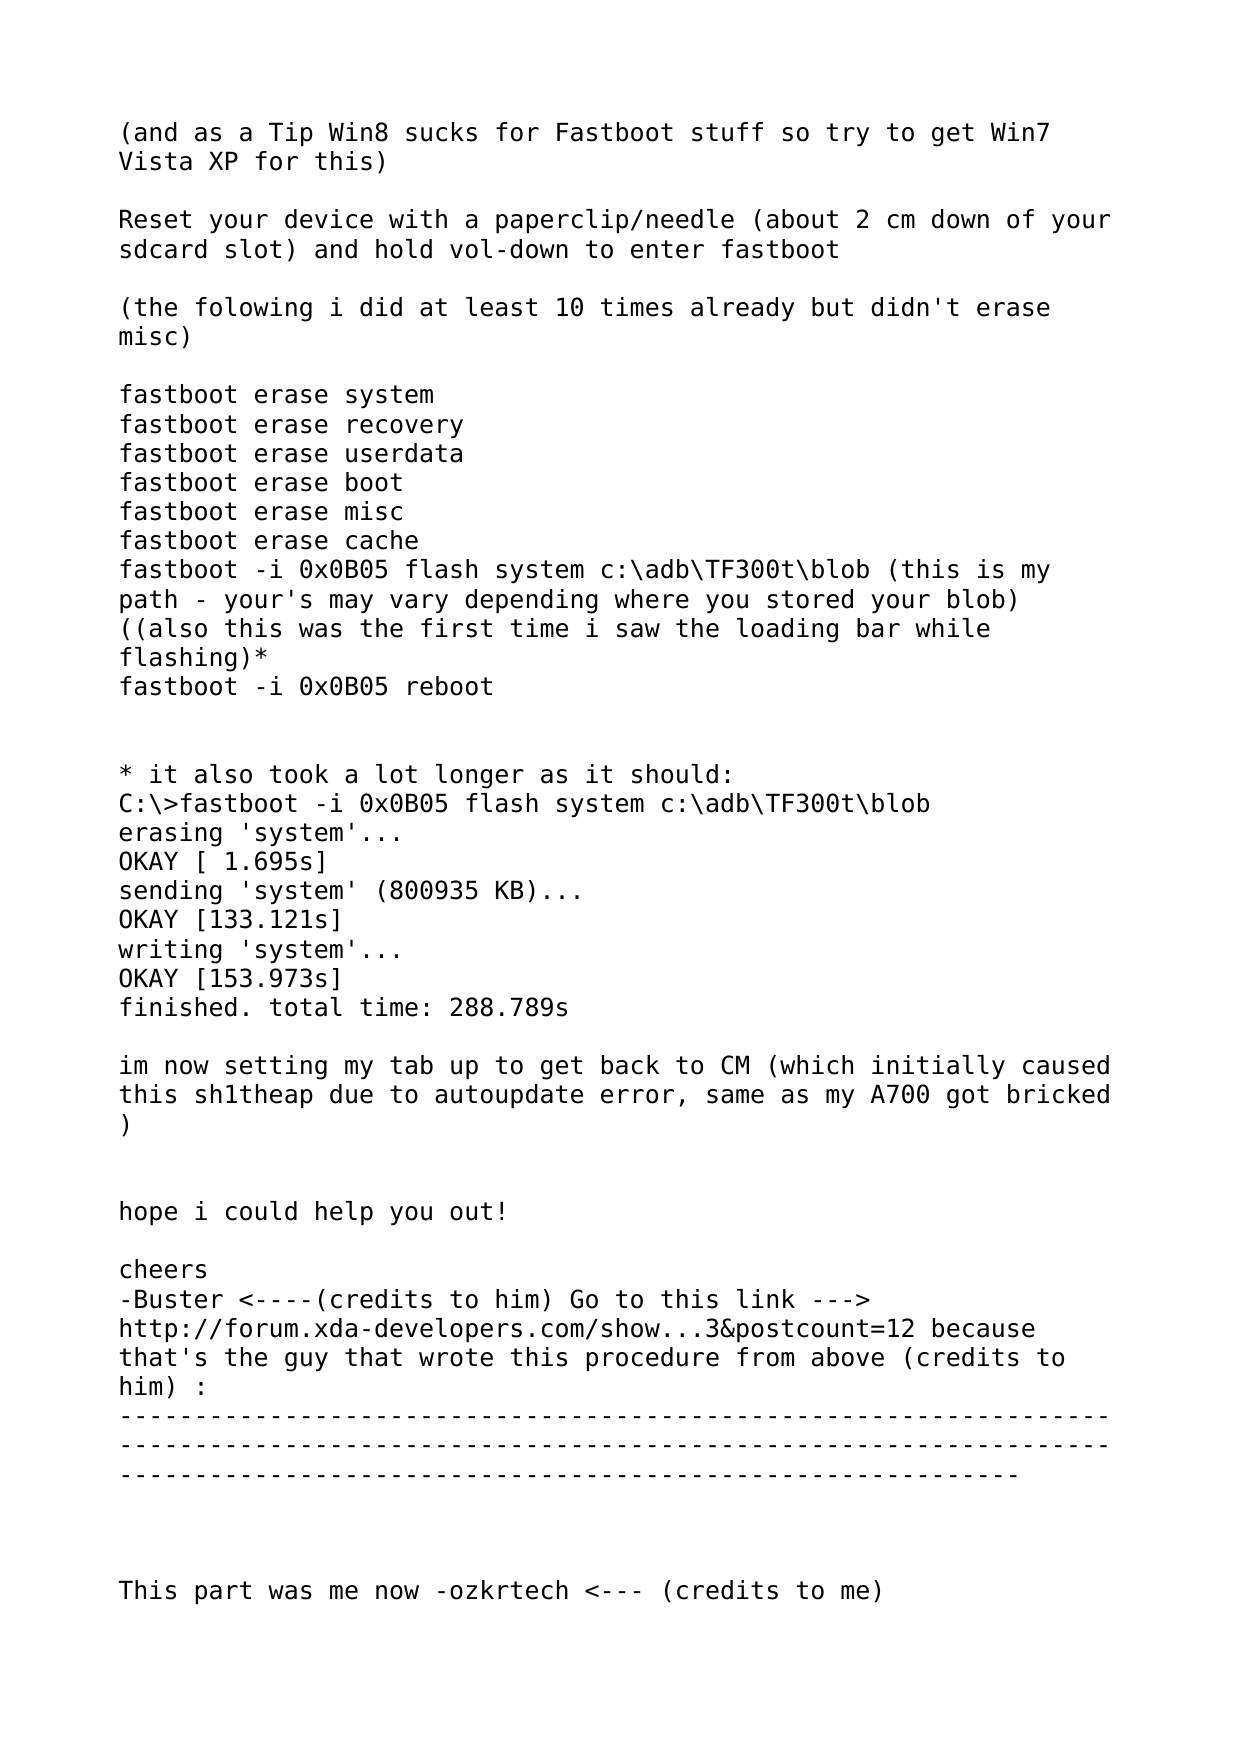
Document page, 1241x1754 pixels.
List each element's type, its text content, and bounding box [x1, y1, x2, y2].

text (and as a Tip Win8 sucks for Fastboot stuff so try to get Win7 Vista XP for this) Reset your device with a paperclip/needle (about 2 cm down of your sdcard slot) and hold vol-down to enter fastboot (the folowing i did at least 10 times already but didn't erase misc) fastboot erase system fastboot erase recovery fastboot erase userdata fastboot erase boot fastboot erase misc fastboot erase cache fastboot -i 0x0B05 flash system c:\adb\TF300t\blob (this is my path - your's may vary depending where you stored your blob) ((also this was the first time i saw the loading bar while flashing)* fastboot -i 0x0B05 reboot * it also took a lot longer as it should: C:\>fastboot -i 0x0B05 flash system c:\adb\TF300t\blob erasing 'system'... OKAY [ 1.695s] sending 'system' (800935 KB)... OKAY [133.121s] writing 'system'... OKAY [153.973s] finished. total time: 288.789s im now setting my tab up to get back to CM (which initially caused this sh1theap due to autoupdate error, same as my A700 got bricked ) hope i could help you out! cheers -Buster <----(credits to him) Go to this link ---> http://forum.xda-developers.com/show...3&postcount=12 because that's the guy that wrote this procedure from above (credits to him) : ------------------------------------------------------------------------------------------------------------------------------------------------------------------------------------------------ This part was me now -ozkrtech <--- (credits to me) [118, 118, 1122, 1635]
